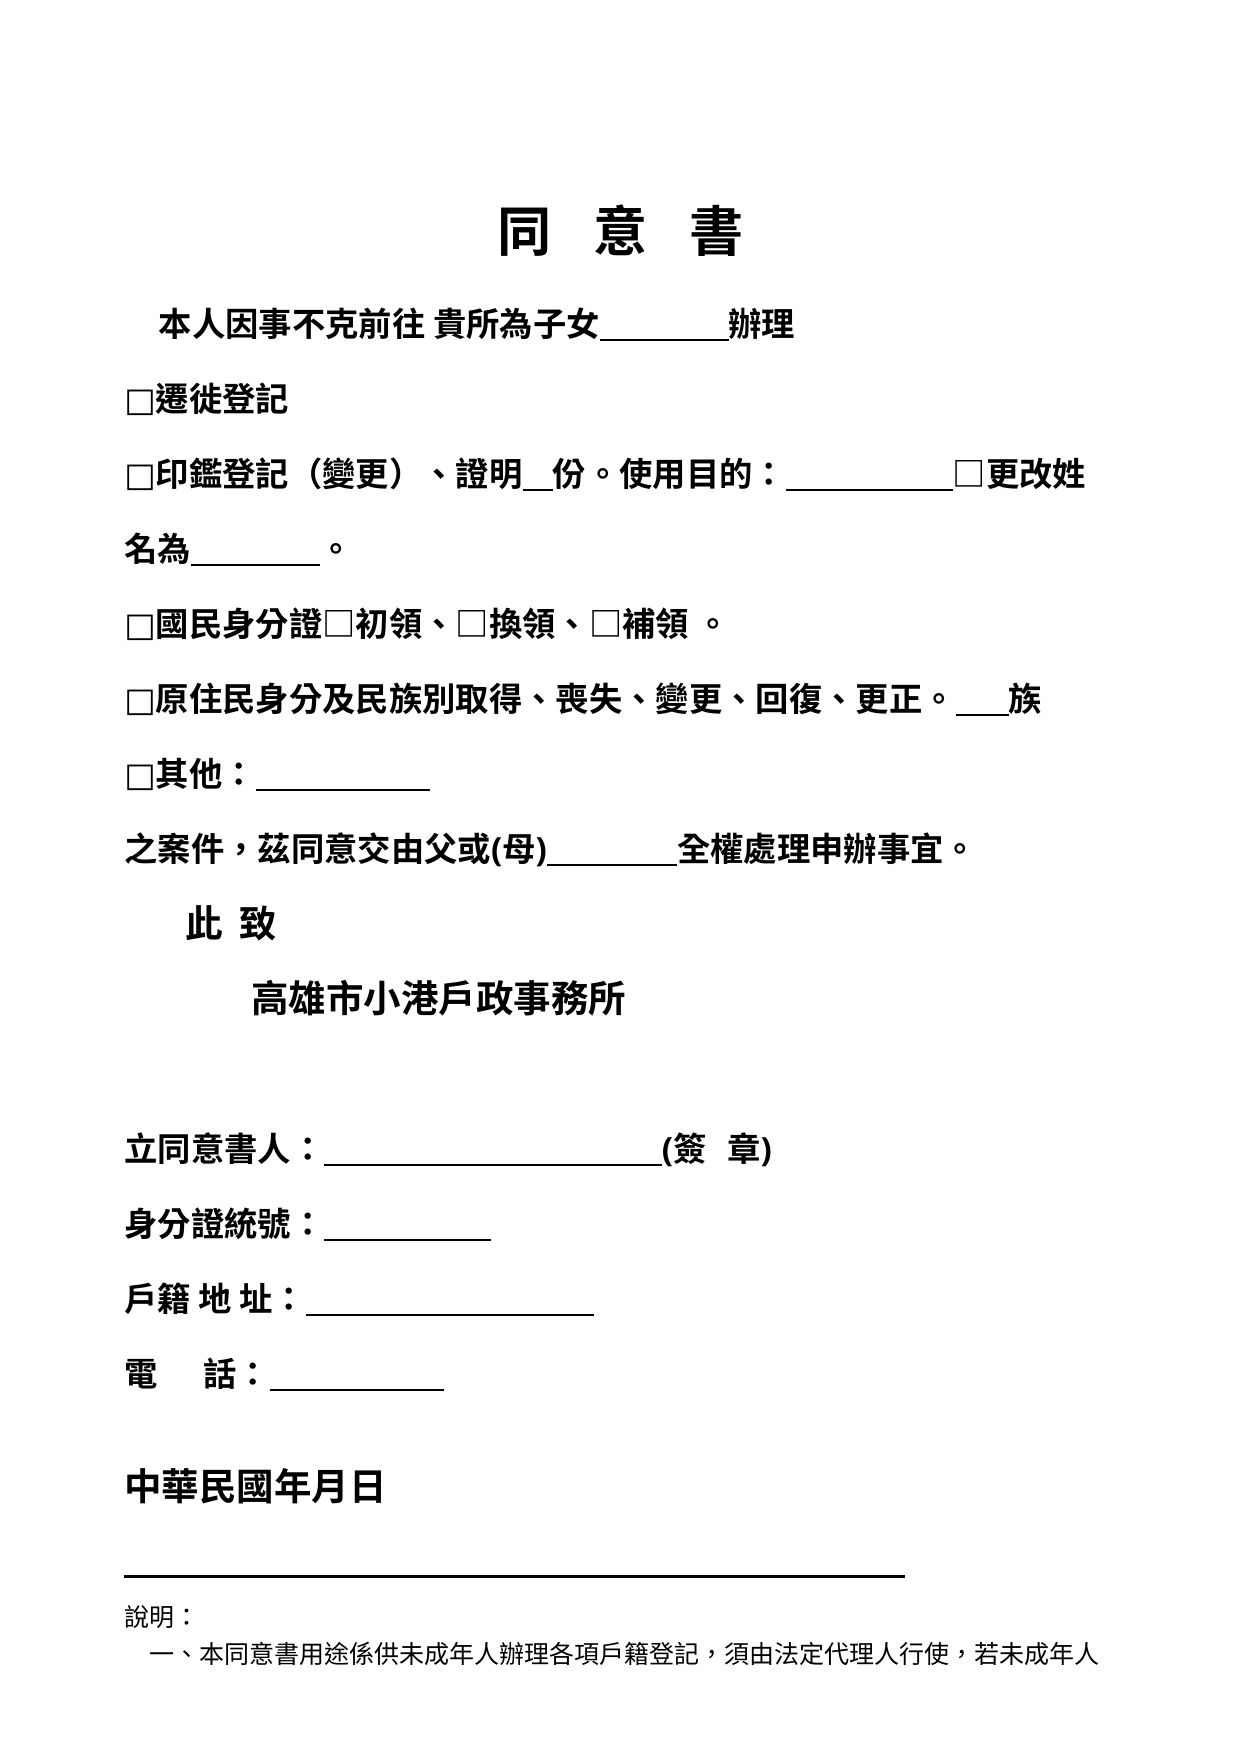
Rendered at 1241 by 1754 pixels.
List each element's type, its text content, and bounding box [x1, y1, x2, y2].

text 中華民國年月日 [124, 1440, 1116, 1515]
text □其他： [124, 728, 1116, 803]
text 之案件，茲同意交由父或(母) 全權處理申辦事宜。 [124, 803, 1116, 878]
text □遷徙登記 [124, 353, 1116, 428]
text □原住民身分及民族別取得、喪失、變更、回復、更正。 族 [124, 653, 1116, 728]
text 身分證統號： [124, 1178, 1116, 1253]
text 一、本同意書用途係供未成年人辦理各項戶籍登記，須由法定代理人行使，若未成年人 [149, 1628, 1116, 1665]
text 高雄市小港戶政事務所 [124, 953, 1116, 1028]
text 此 致 [124, 878, 1116, 953]
text 說明： [124, 1590, 1116, 1628]
text 電 話： [124, 1328, 1116, 1403]
text 本人因事不克前往 貴所為子女 辦理 [124, 278, 1116, 353]
text □印鑑登記（變更）、證明 份。使用目的： □更改姓名為 。 [124, 428, 1116, 578]
text 戶籍 地 址： [124, 1253, 1116, 1328]
text □國民身分證□初領、□換領、□補領 。 [124, 578, 1116, 653]
text 立同意書人： (簽章) [124, 1103, 1116, 1178]
text 同意書 [124, 165, 1116, 278]
